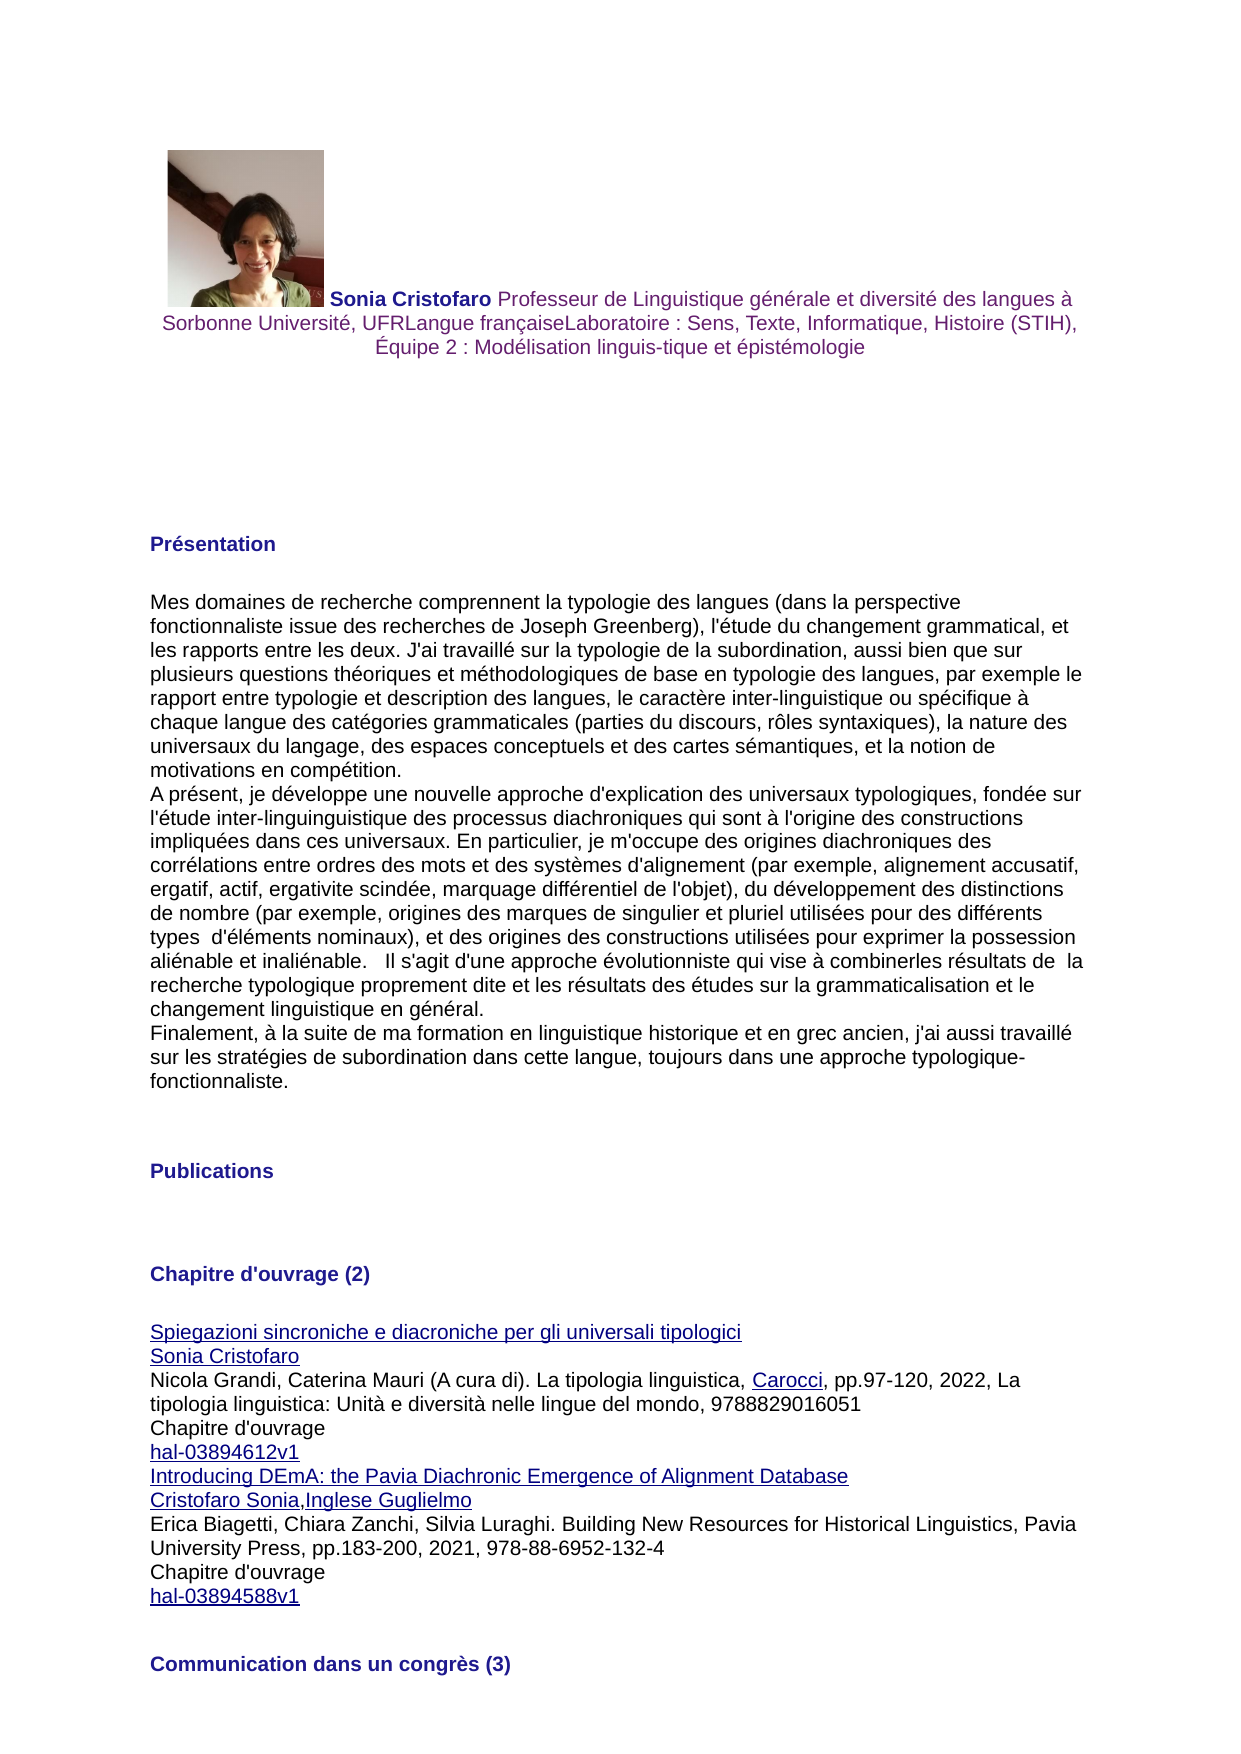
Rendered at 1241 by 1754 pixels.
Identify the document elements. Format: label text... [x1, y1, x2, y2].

subtitle Communication dans un congrès (3) [150, 1652, 1090, 1676]
text Finalement, à la suite de ma formation en linguistique historique et en grec ancien, j'ai aussi travaillé sur les stratégies de subordination dans cette langue, toujours dans une approche typologique-fonctionnaliste. [150, 1021, 1090, 1093]
subtitle Sonia Cristofaro Professeur de Linguistique générale et diversité des langues à Sorbonne Université, UFRLangue françaiseLaboratoire : Sens, Texte, Informatique, Histoire (STIH), Équipe 2 : Modélisation linguis-tique et épistémologie [150, 150, 1090, 358]
subtitle Chapitre d'ouvrage (2) [150, 1262, 1090, 1286]
table_cell Introducing DEmA: the Pavia Diachronic Emergence of Alignment Database Cristofaro Sonia,Inglese Guglielmo Erica Biagetti, Chiara Zanchi, Silvia Luraghi. Building New Resources for Historical Linguistics, Pavia University Press, pp.183-200, 2021, 978-88-6952-132-4 Chapitre d'ouvrage hal-03894588v1 [150, 1464, 1090, 1607]
table_header Spiegazioni sincroniche e diacroniche per gli universali tipologici Sonia Cristofaro Nicola Grandi, Caterina Mauri (A cura di). La tipologia linguistica, Carocci, pp.97-120, 2022, La tipologia linguistica: Unità e diversità nelle lingue del mondo, 9788829016051 Chapitre d'ouvrage hal-03894612v1 [150, 1320, 1090, 1464]
text A présent, je développe une nouvelle approche d'explication des universaux typologiques, fondée sur l'étude inter-linguinguistique des processus diachroniques qui sont à l'origine des constructions impliquées dans ces universaux. En particulier, je m'occupe des origines diachroniques des corrélations entre ordres des mots et des systèmes d'alignement (par exemple, alignement accusatif, ergatif, actif, ergativite scindée, marquage différentiel de l'objet), du développement des distinctions de nombre (par exemple, origines des marques de singulier et pluriel utilisées pour des différents types d'éléments nominaux), et des origines des constructions utilisées pour exprimer la possession aliénable et inaliénable. Il s'agit d'une approche évolutionniste qui vise à combinerles résultats de la recherche typologique proprement dite et les résultats des études sur la grammaticalisation et le changement linguistique en général. [150, 781, 1090, 1021]
subtitle Présentation [150, 531, 1090, 555]
subtitle Publications [150, 1158, 1090, 1182]
picture [167, 150, 324, 307]
text Mes domaines de recherche comprennent la typologie des langues (dans la perspective fonctionnaliste issue des recherches de Joseph Greenberg), l'étude du changement grammatical, et les rapports entre les deux. J'ai travaillé sur la typologie de la subordination, aussi bien que sur plusieurs questions théoriques et méthodologiques de base en typologie des langues, par exemple le rapport entre typologie et description des langues, le caractère inter-linguistique ou spécifique à chaque langue des catégories grammaticales (parties du discours, rôles syntaxiques), la nature des universaux du langage, des espaces conceptuels et des cartes sémantiques, et la notion de motivations en compétition. [150, 590, 1090, 781]
